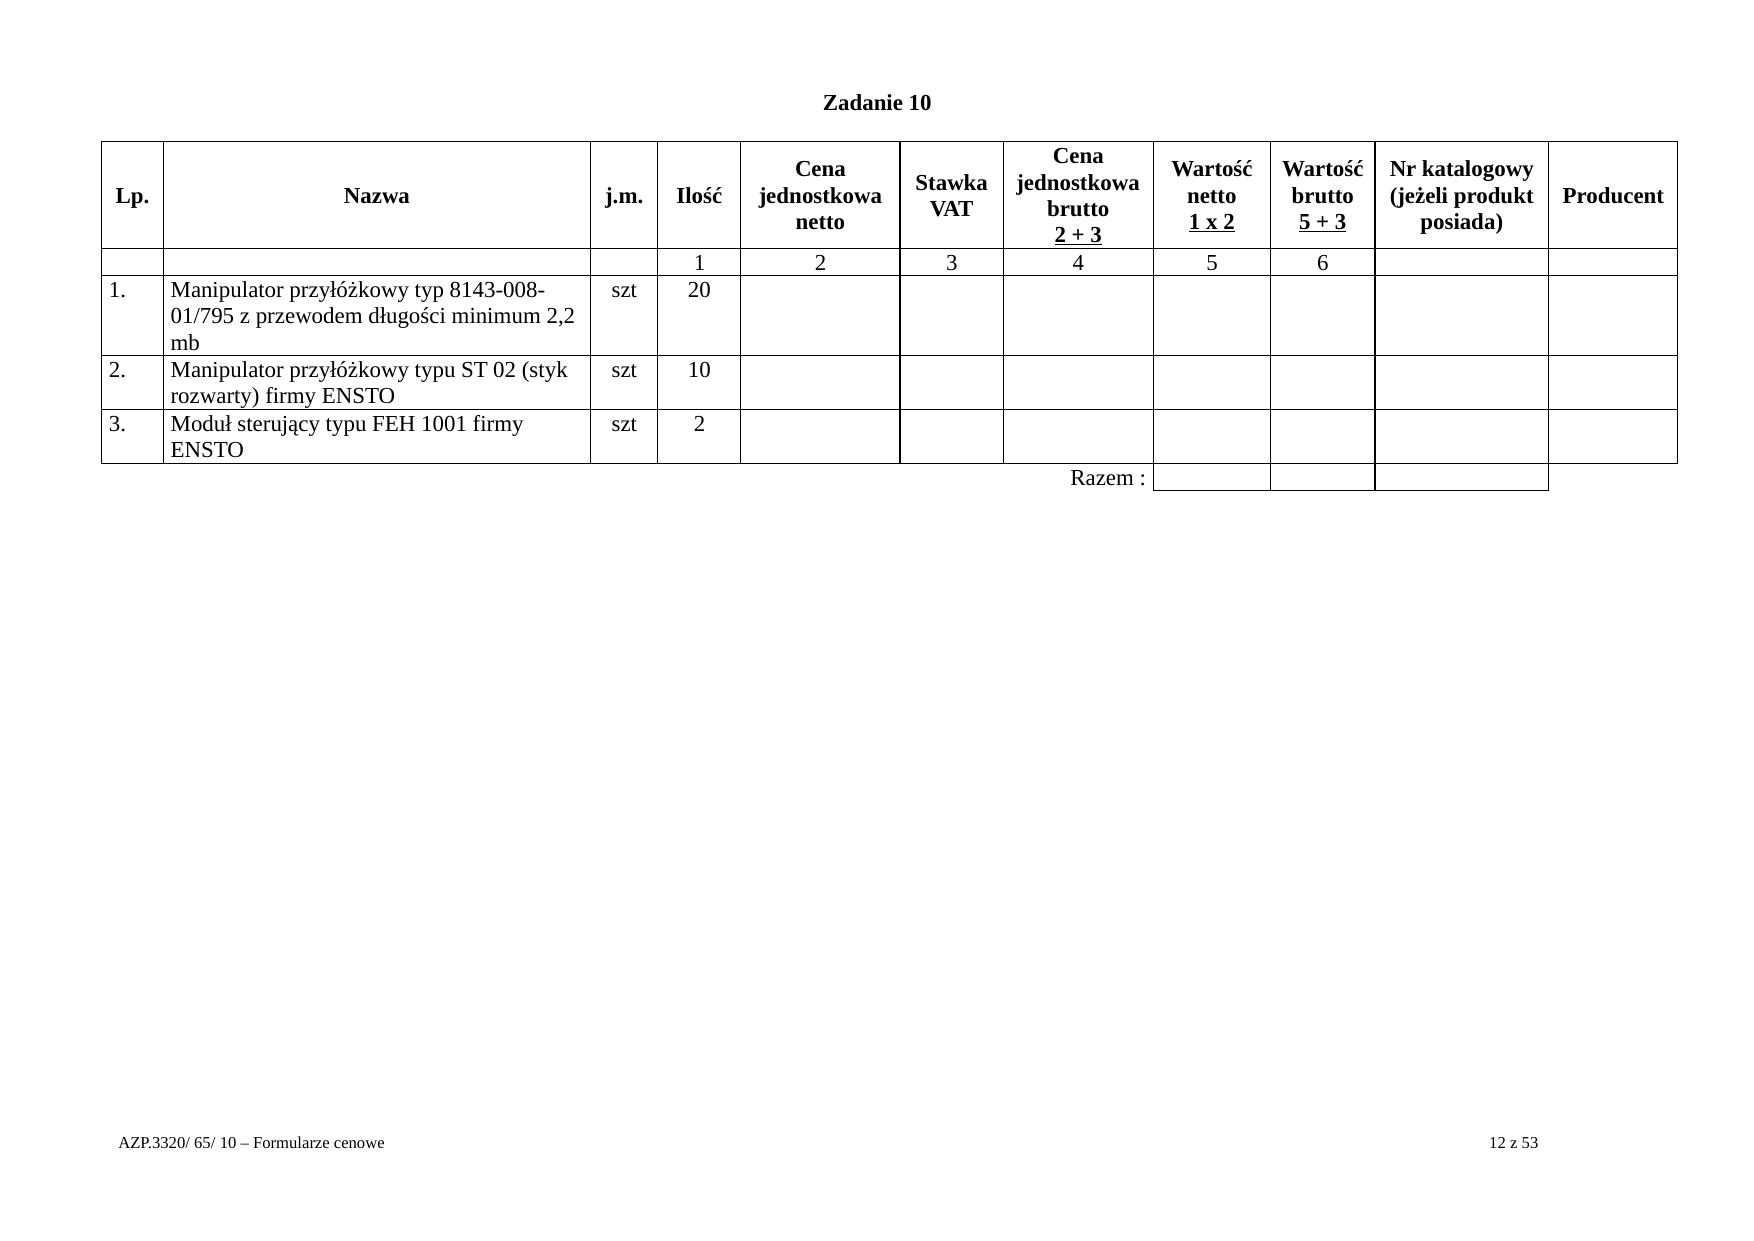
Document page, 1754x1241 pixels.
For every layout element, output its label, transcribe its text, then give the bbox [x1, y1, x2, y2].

table_cell [1004, 410, 1153, 463]
table_cell szt [591, 356, 657, 409]
table_header Wartość netto 1 x 2 [1154, 142, 1270, 248]
table_cell [1271, 356, 1374, 409]
text Zadanie 10 [118, 88, 1636, 115]
table_cell [1154, 276, 1270, 355]
table_header Stawka VAT [901, 142, 1003, 248]
table_cell szt [591, 276, 657, 355]
table_cell [1672, 464, 1678, 490]
table_cell 10 [658, 356, 740, 409]
table_header Nazwa [164, 142, 590, 248]
table_cell 3 [901, 249, 1003, 275]
table_cell [741, 356, 899, 409]
table_cell [102, 356, 163, 409]
table_cell [1376, 410, 1548, 463]
table_cell 2 [741, 249, 899, 275]
table_cell 2 [658, 410, 740, 463]
table_cell [741, 276, 899, 355]
table_header Wartość brutto 5 + 3 [1271, 142, 1374, 248]
table_cell [1004, 276, 1153, 355]
table_cell [901, 356, 1003, 409]
table_cell [1549, 356, 1677, 409]
table_cell Manipulator przyłóżkowy typu ST 02 (styk rozwarty) firmy ENSTO [164, 356, 590, 409]
table_cell [591, 249, 657, 275]
table_cell [1549, 464, 1660, 490]
table_cell [1664, 464, 1668, 490]
table_cell [1376, 464, 1548, 490]
table_cell [1271, 464, 1374, 490]
table_cell [1376, 276, 1548, 355]
table_cell [1271, 410, 1374, 463]
table_cell [1271, 276, 1374, 355]
table_cell [1549, 249, 1677, 275]
table_cell 4 [1004, 249, 1153, 275]
table_cell [1154, 410, 1270, 463]
table_cell [164, 249, 590, 275]
table_cell 5 [1154, 249, 1270, 275]
table_cell 20 [658, 276, 740, 355]
table_cell [1376, 356, 1548, 409]
table_cell [1549, 410, 1677, 463]
table_cell [1660, 464, 1664, 490]
table_header Cena jednostkowa netto [741, 142, 899, 248]
table_header Producent [1549, 142, 1677, 248]
table_cell Razem : [101, 464, 1153, 490]
table_cell szt [591, 410, 657, 463]
table_cell 1 [658, 249, 740, 275]
table_cell [741, 410, 899, 463]
table_cell [1549, 276, 1677, 355]
table_cell [102, 276, 163, 355]
table_cell [901, 276, 1003, 355]
table_header Ilość [658, 142, 740, 248]
table_cell [1668, 464, 1672, 490]
table_cell [1154, 356, 1270, 409]
table_cell Moduł sterujący typu FEH 1001 firmy ENSTO [164, 410, 590, 463]
table_cell 6 [1271, 249, 1374, 275]
table_header Nr katalogowy (jeżeli produkt posiada) [1376, 142, 1548, 248]
table_cell [1376, 249, 1548, 275]
table_header j.m. [591, 142, 657, 248]
table_cell [1154, 464, 1270, 490]
table_cell [102, 410, 163, 463]
table_header Cena jednostkowa brutto 2 + 3 [1004, 142, 1153, 248]
table_cell Manipulator przyłóżkowy typ 8143-008-01/795 z przewodem długości minimum 2,2 mb [164, 276, 590, 355]
table_cell [901, 410, 1003, 463]
table_header Lp. [102, 142, 163, 248]
table_cell [102, 249, 163, 275]
table_cell [1004, 356, 1153, 409]
